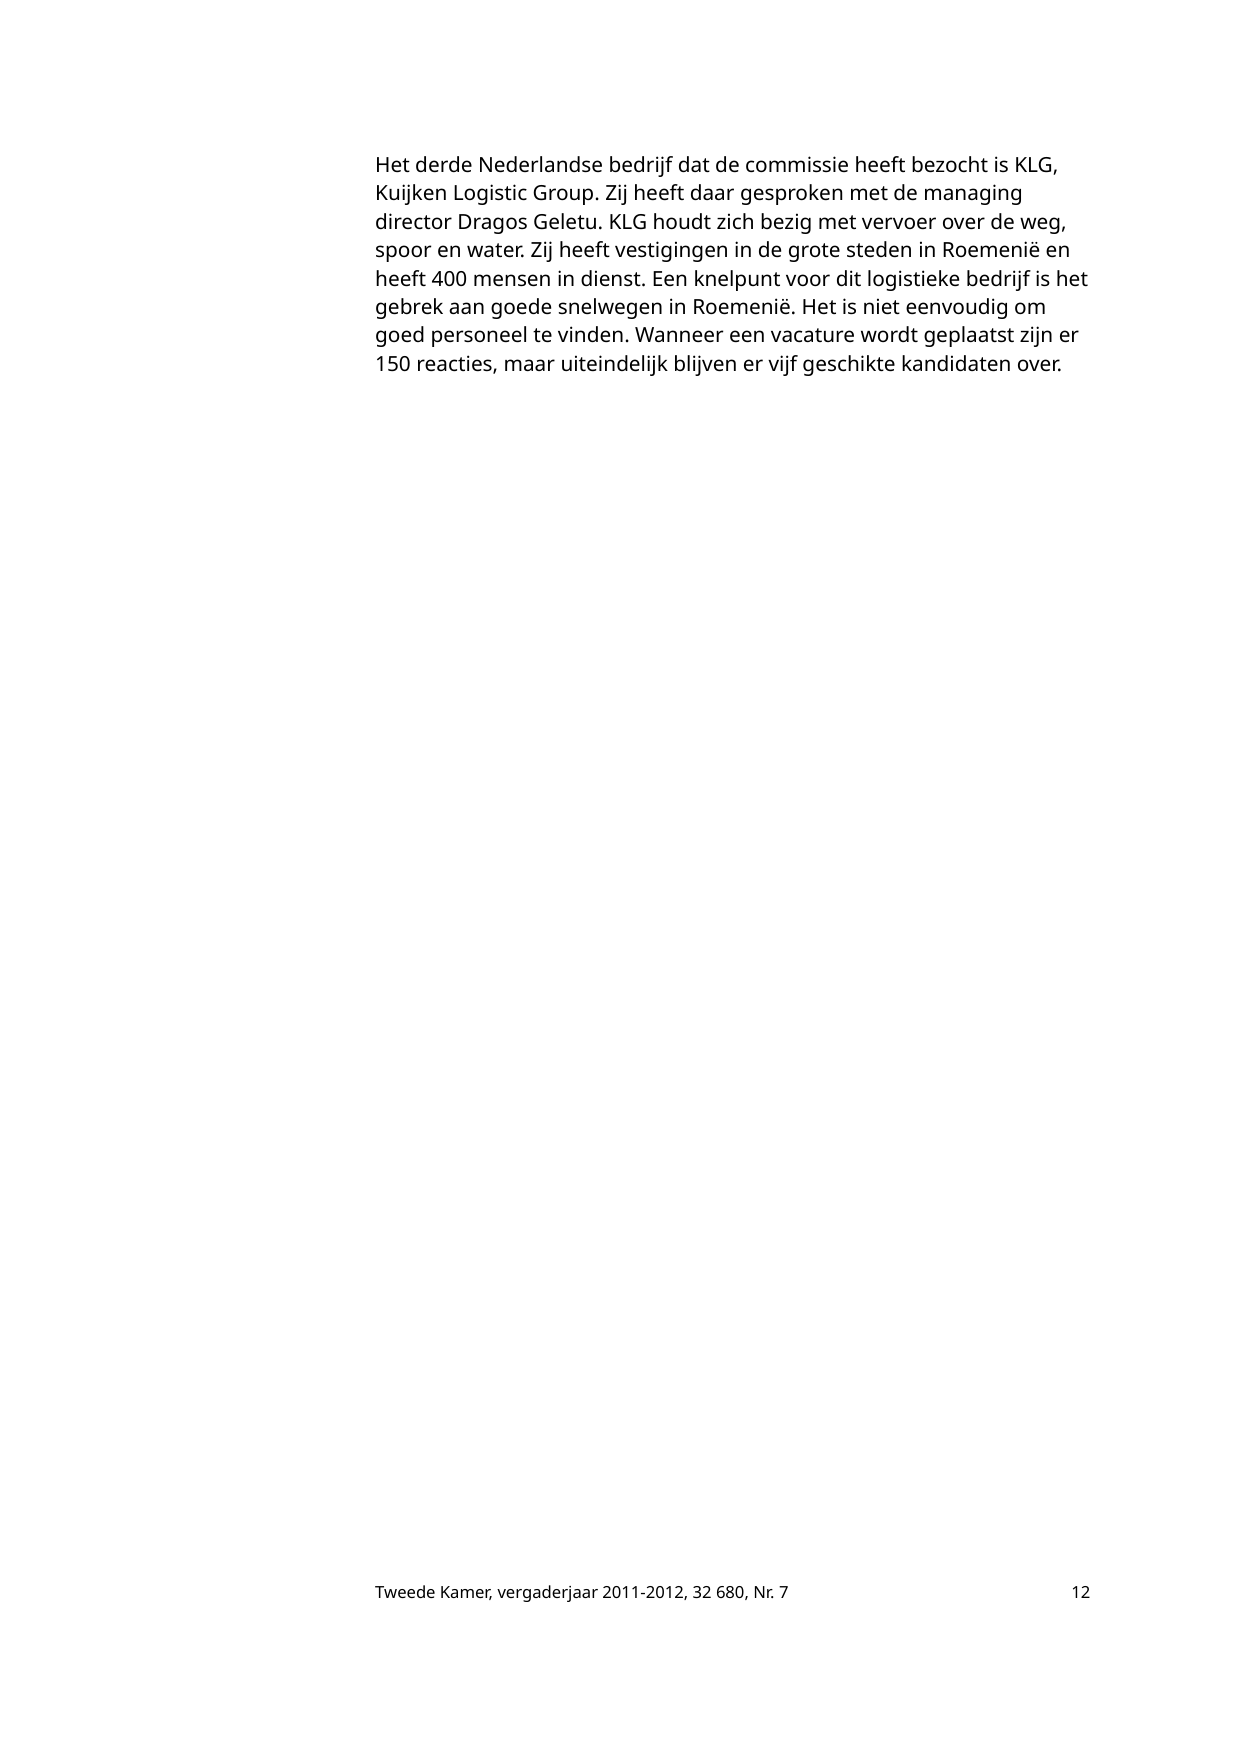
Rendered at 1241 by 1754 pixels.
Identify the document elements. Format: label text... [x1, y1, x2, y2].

text Het derde Nederlandse bedrijf dat de commissie heeft bezocht is KLG, Kuijken Logistic Group. Zij heeft daar gesproken met de managing director Dragos Geletu. KLG houdt zich bezig met vervoer over de weg, spoor en water. Zij heeft vestigingen in de grote steden in Roemenië en heeft 400 mensen in dienst. Een knelpunt voor dit logistieke bedrijf is het gebrek aan goede snelwegen in Roemenië. Het is niet eenvoudig om goed personeel te vinden. Wanneer een vacature wordt geplaatst zijn er 150 reacties, maar uiteindelijk blijven er vijf geschikte kandidaten over. [375, 150, 1090, 377]
